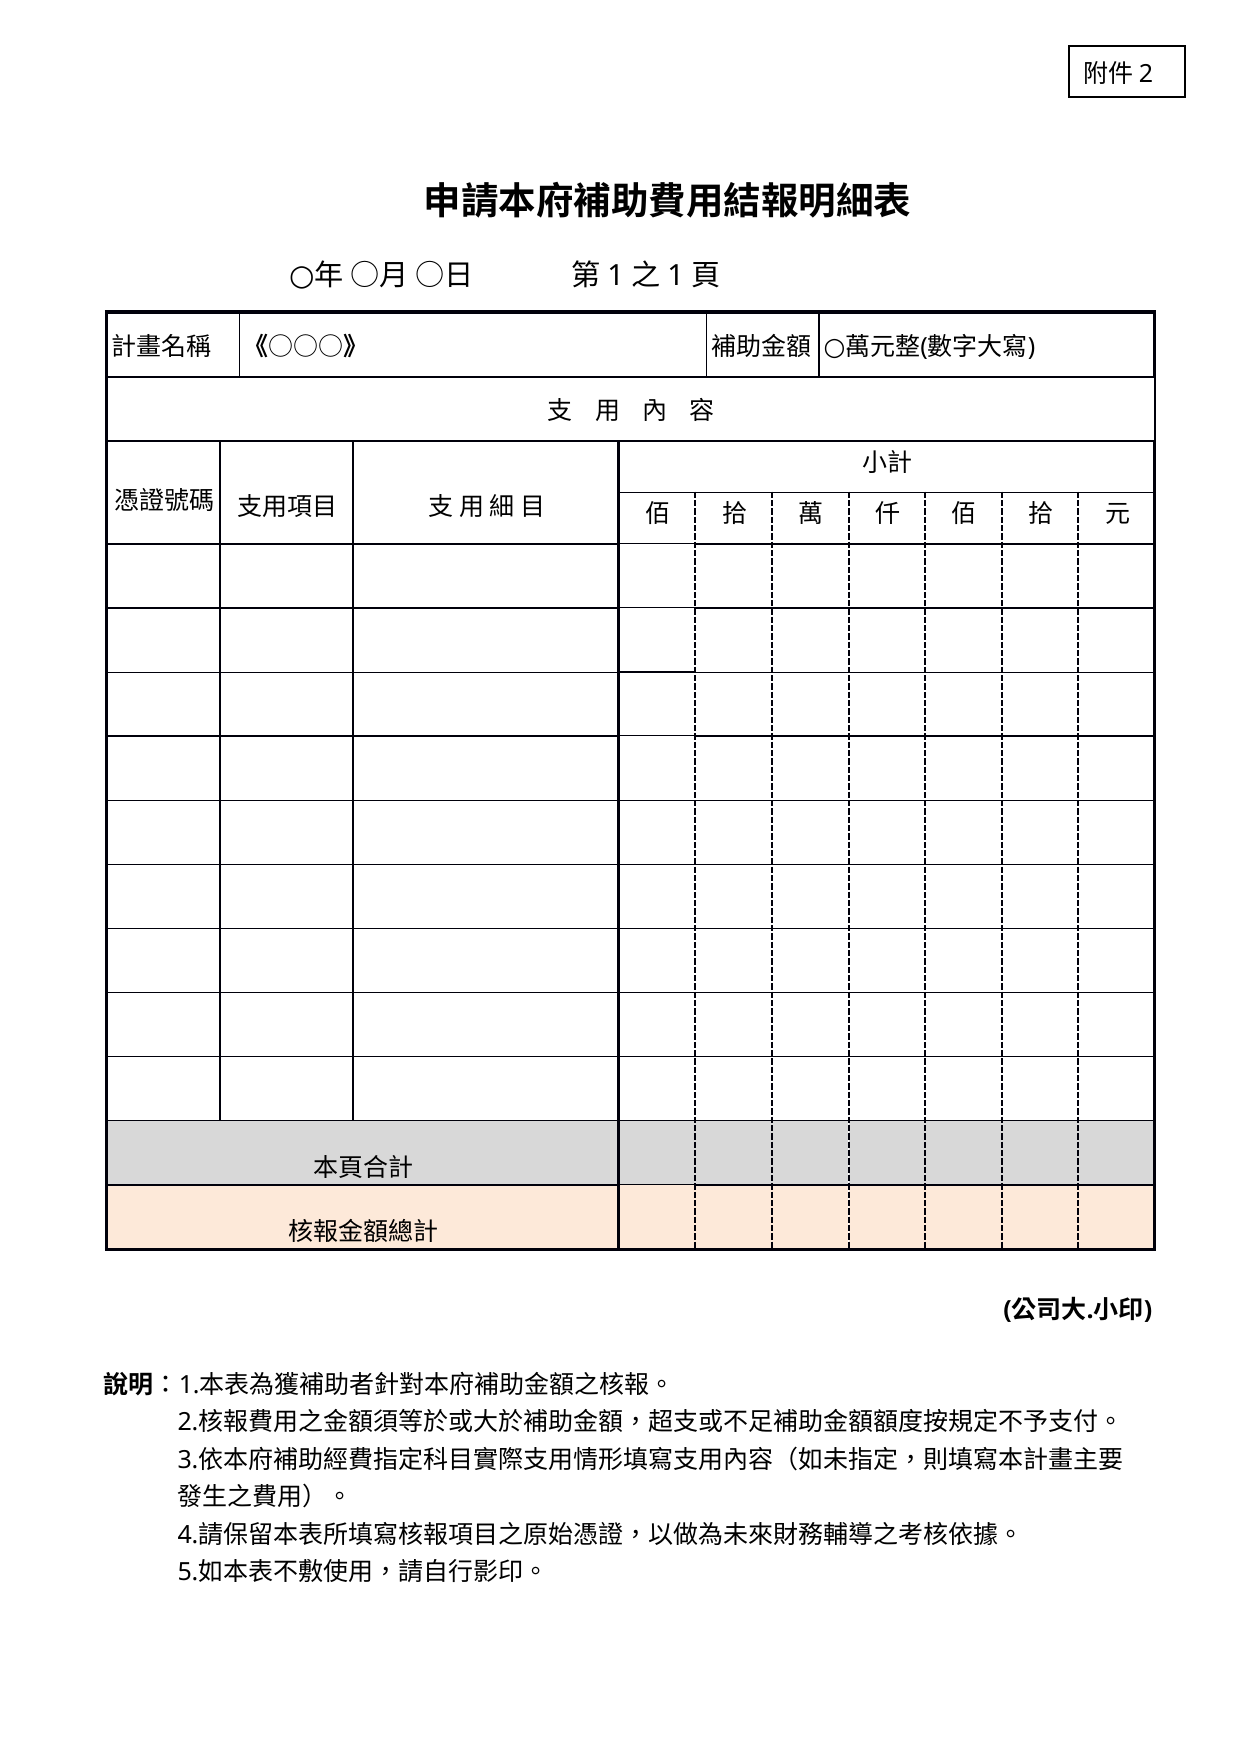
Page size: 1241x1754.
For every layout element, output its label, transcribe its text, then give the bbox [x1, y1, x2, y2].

table_cell [1078, 993, 1153, 1056]
table_cell [772, 609, 848, 671]
table_cell [849, 929, 925, 992]
table_cell 佰 [620, 493, 695, 543]
table_cell [1078, 609, 1153, 671]
table_cell [354, 737, 617, 799]
table_cell [354, 801, 617, 863]
table_cell [108, 673, 219, 735]
table_cell [354, 1057, 617, 1120]
table_cell [1002, 865, 1078, 928]
table_cell [849, 801, 925, 863]
table_cell [620, 865, 695, 928]
table_cell [925, 737, 1002, 799]
text (公司大.小印) [103, 1288, 1152, 1326]
table_cell [849, 545, 925, 607]
table_header ○萬元整(數字大寫) [820, 314, 1153, 376]
table_cell [354, 673, 617, 735]
table_cell [849, 1121, 925, 1184]
table_cell [772, 1121, 848, 1184]
table_cell [108, 737, 219, 799]
table_cell [772, 929, 848, 992]
table_cell [108, 929, 219, 992]
table_cell [695, 801, 772, 863]
table_cell [620, 929, 695, 992]
table_cell [849, 737, 925, 799]
table_cell [108, 1057, 219, 1120]
text ○年 ○月 ○日 第 1 之 1 頁 [251, 235, 1232, 310]
table_cell [108, 993, 219, 1056]
table_cell [221, 609, 352, 671]
table_cell [221, 929, 352, 992]
table_cell [772, 1186, 848, 1248]
table_cell [695, 1057, 772, 1120]
table_cell [1002, 1186, 1078, 1248]
table_cell [620, 544, 695, 607]
table_cell [1002, 545, 1078, 607]
table_cell 憑證號碼 [108, 442, 219, 543]
table_cell [354, 545, 617, 607]
table_cell [849, 673, 925, 735]
table_cell [849, 1186, 925, 1248]
table_cell [1002, 737, 1078, 799]
table_cell [620, 993, 695, 1056]
table_cell [925, 1186, 1002, 1248]
text 4.請保留本表所填寫核報項目之原始憑證，以做為未來財務輔導之考核依據。 [177, 1513, 1240, 1551]
table_cell 小計 [620, 442, 1153, 492]
table_cell [925, 1121, 1002, 1184]
table_cell [695, 673, 772, 735]
table_header 《○○○》 [240, 314, 706, 376]
table_cell [849, 1057, 925, 1120]
table_cell [849, 609, 925, 671]
text 說明：1.本表為獲補助者針對本府補助金額之核報。 [103, 1363, 1240, 1401]
table_cell [108, 865, 219, 928]
table_cell 拾 [695, 493, 772, 543]
table_cell [695, 1121, 772, 1184]
table_cell [620, 673, 695, 735]
table_cell [925, 929, 1002, 992]
table_cell [1078, 1186, 1153, 1248]
table_cell [354, 609, 617, 671]
table_cell [620, 1057, 695, 1120]
table_cell [354, 993, 617, 1056]
table_cell [695, 545, 772, 607]
table_cell [772, 737, 848, 799]
table_cell [1078, 801, 1153, 863]
table_cell [695, 1186, 772, 1248]
table_cell [695, 865, 772, 928]
table_cell [925, 1057, 1002, 1120]
table_cell [772, 801, 848, 863]
table_header 補助金額 [707, 314, 818, 376]
table_cell [221, 545, 352, 607]
table_cell [1002, 609, 1078, 671]
table_cell [772, 1057, 848, 1120]
table_cell [925, 545, 1002, 607]
table_cell [1078, 1057, 1153, 1120]
table_cell [849, 993, 925, 1056]
table_cell [695, 929, 772, 992]
table_cell [695, 609, 772, 671]
table_cell [221, 673, 352, 735]
table_cell [772, 673, 848, 735]
table_cell [1078, 929, 1153, 992]
table_cell 支 用 細 目 [354, 442, 617, 543]
table_header 計畫名稱 [108, 314, 239, 376]
table_cell [925, 609, 1002, 671]
table_cell [620, 801, 695, 863]
table_cell 仟 [849, 493, 925, 543]
table_cell [354, 865, 617, 928]
table_cell [620, 1121, 695, 1184]
table_cell [1078, 1121, 1153, 1184]
table_cell [1078, 865, 1153, 928]
table_cell [221, 737, 352, 799]
text 申請本府補助費用結報明細表 [103, 160, 1232, 235]
table_cell [108, 545, 219, 607]
table_cell 元 [1078, 493, 1153, 543]
table_cell [925, 673, 1002, 735]
table_cell [1002, 929, 1078, 992]
table_cell [925, 801, 1002, 863]
table_cell [772, 545, 848, 607]
table_cell [849, 865, 925, 928]
table_cell [772, 993, 848, 1056]
table_cell [620, 1185, 695, 1248]
table_cell 支 用 內 容 [108, 378, 1154, 440]
table_cell 核報金額總計 [108, 1186, 617, 1248]
table_cell [108, 801, 219, 863]
table_cell [108, 609, 219, 671]
text 3.依本府補助經費指定科目實際支用情形填寫支用內容（如未指定，則填寫本計畫主要發生之費用）。 [177, 1438, 1137, 1513]
table_cell [221, 993, 352, 1056]
table_cell [925, 865, 1002, 928]
text 5.如本表不敷使用，請自行影印。 [177, 1551, 1240, 1588]
table_cell [1078, 673, 1153, 735]
table_cell [925, 993, 1002, 1056]
table_cell [695, 737, 772, 799]
table_cell [1078, 737, 1153, 799]
table_cell 拾 [1002, 493, 1078, 543]
table_cell [1002, 1121, 1078, 1184]
table_cell [354, 929, 617, 992]
table_cell [1002, 673, 1078, 735]
text 2.核報費用之金額須等於或大於補助金額，超支或不足補助金額額度按規定不予支付。 [177, 1401, 1240, 1438]
table_cell [1002, 993, 1078, 1056]
table_cell 支用項目 [221, 442, 352, 543]
table_cell 本頁合計 [108, 1121, 617, 1184]
table_cell [1078, 545, 1153, 607]
table_cell [620, 608, 695, 671]
table_cell [221, 801, 352, 863]
text 附件2 [1084, 53, 1170, 90]
table_cell [772, 865, 848, 928]
table_cell [1002, 801, 1078, 863]
table_cell [1002, 1057, 1078, 1120]
table_cell [221, 865, 352, 928]
table_cell 萬 [772, 493, 848, 543]
table_cell [620, 736, 695, 799]
table_cell [695, 993, 772, 1056]
table_cell [221, 1057, 352, 1120]
table_cell 佰 [925, 493, 1002, 543]
